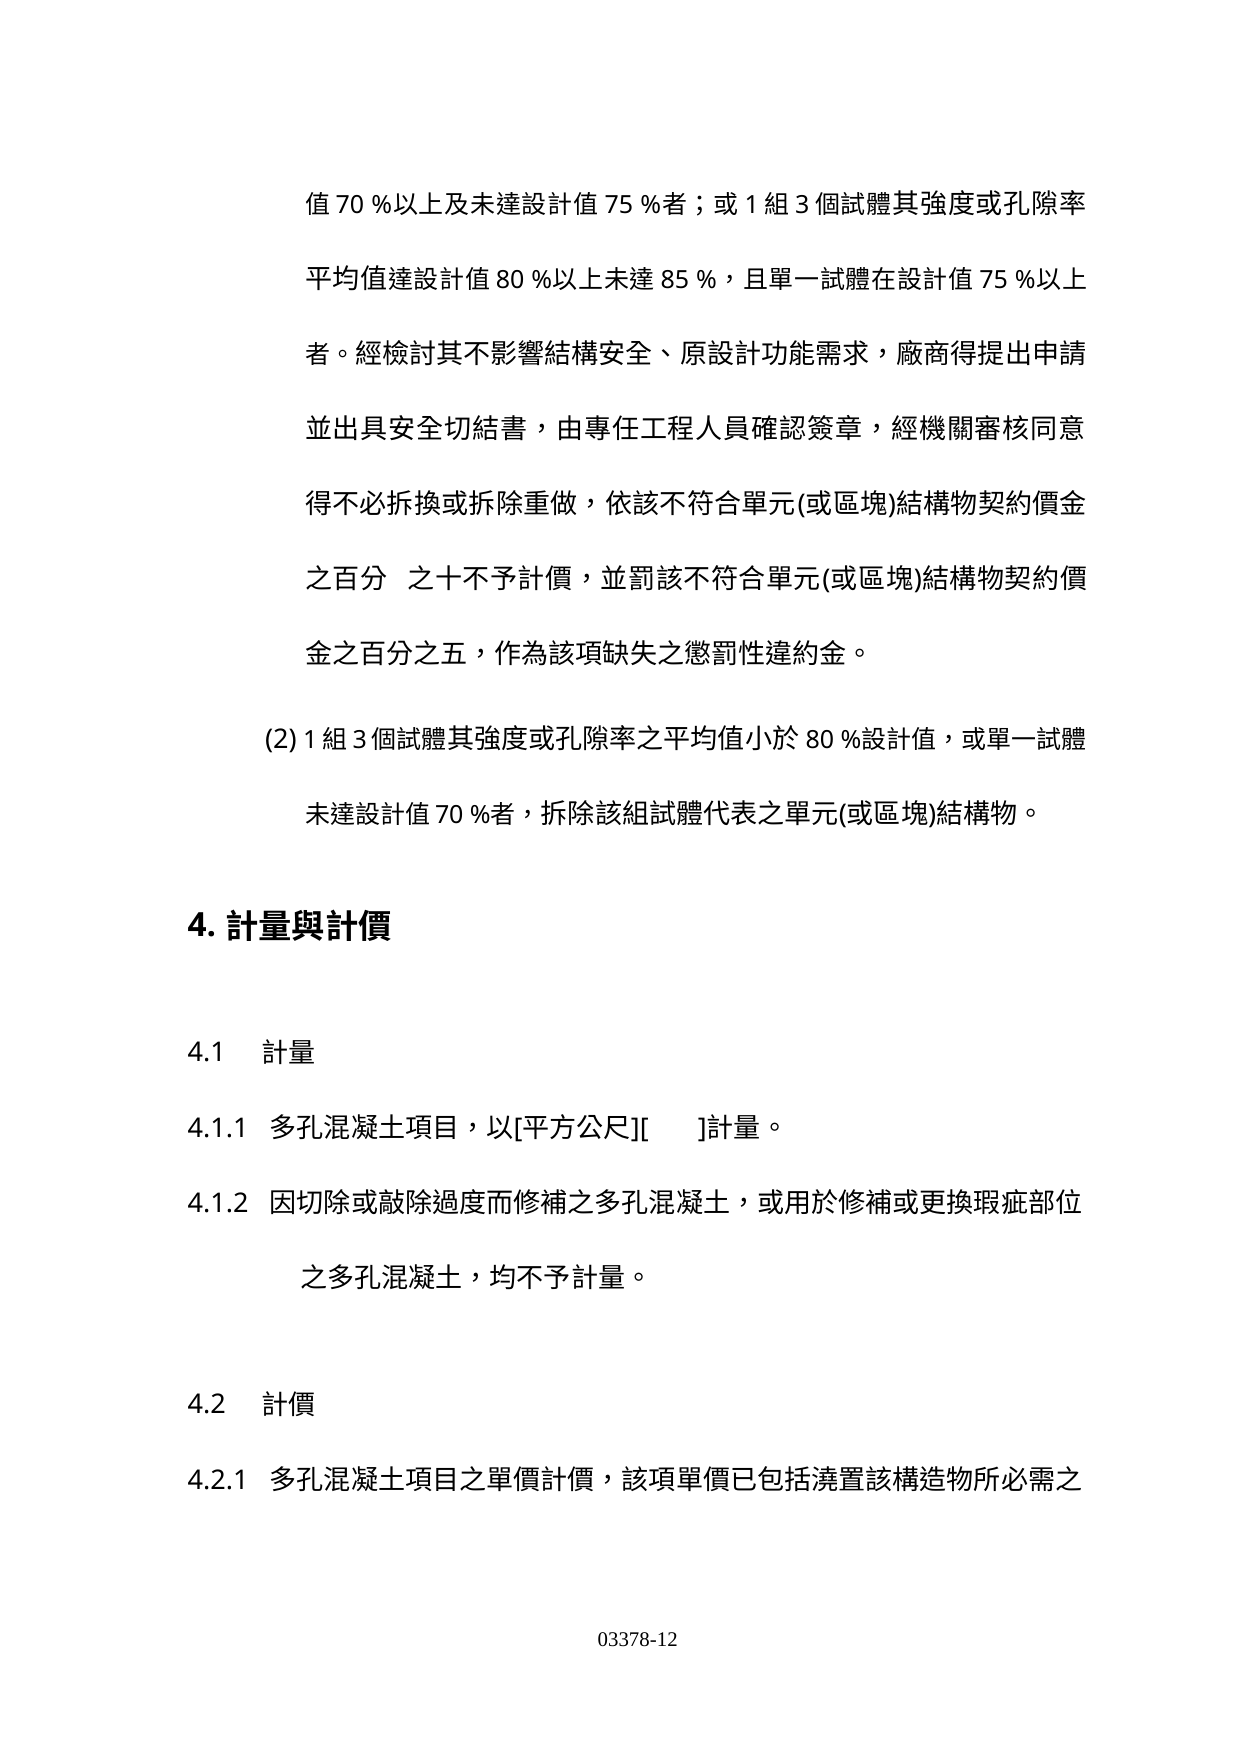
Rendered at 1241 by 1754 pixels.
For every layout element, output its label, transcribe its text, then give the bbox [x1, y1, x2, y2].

text 4.1.1 多孔混凝土項目，以[平方公尺][ ]計量。 [187, 1088, 1087, 1163]
text 4. 計量與計價 [187, 886, 1087, 961]
text 4.1 計量 [187, 1013, 1087, 1088]
text 4.1.2 因切除或敲除過度而修補之多孔混凝土，或用於修補或更換瑕疵部位之多孔混凝土，均不予計量。 [187, 1163, 1087, 1313]
subtitle (2) 1組3個試體其強度或孔隙率之平均值小於80 %設計值，或單一試體未達設計值70 %者，拆除該組試體代表之單元(或區塊)結構物。 [251, 699, 1087, 849]
text 4.2 計價 [187, 1366, 1087, 1441]
text 4.2.1 多孔混凝土項目之單價計價，該項單價已包括澆置該構造物所必需之一切人工、材料、機具、設備、動力、運輸及檢（試）驗等費用在內。 [187, 1441, 1087, 1516]
subtitle 值70 %以上及未達設計值75 %者；或1組3個試體其強度或孔隙率平均值達設計值80 %以上未達85 %，且單一試體在設計值75 %以上者。經檢討其不影響結構安全、原設計功能需求，廠商得提出申請並出具安全切結書，由專任工程人員確認簽章，經機關審核同意得不必拆換或拆除重做，依該不符合單元(或區塊)結構物契約價金之百分 之十不予計價，並罰該不符合單元(或區塊)結構物契約價金之百分之五，作為該項缺失之懲罰性違約金。 [251, 164, 1087, 689]
